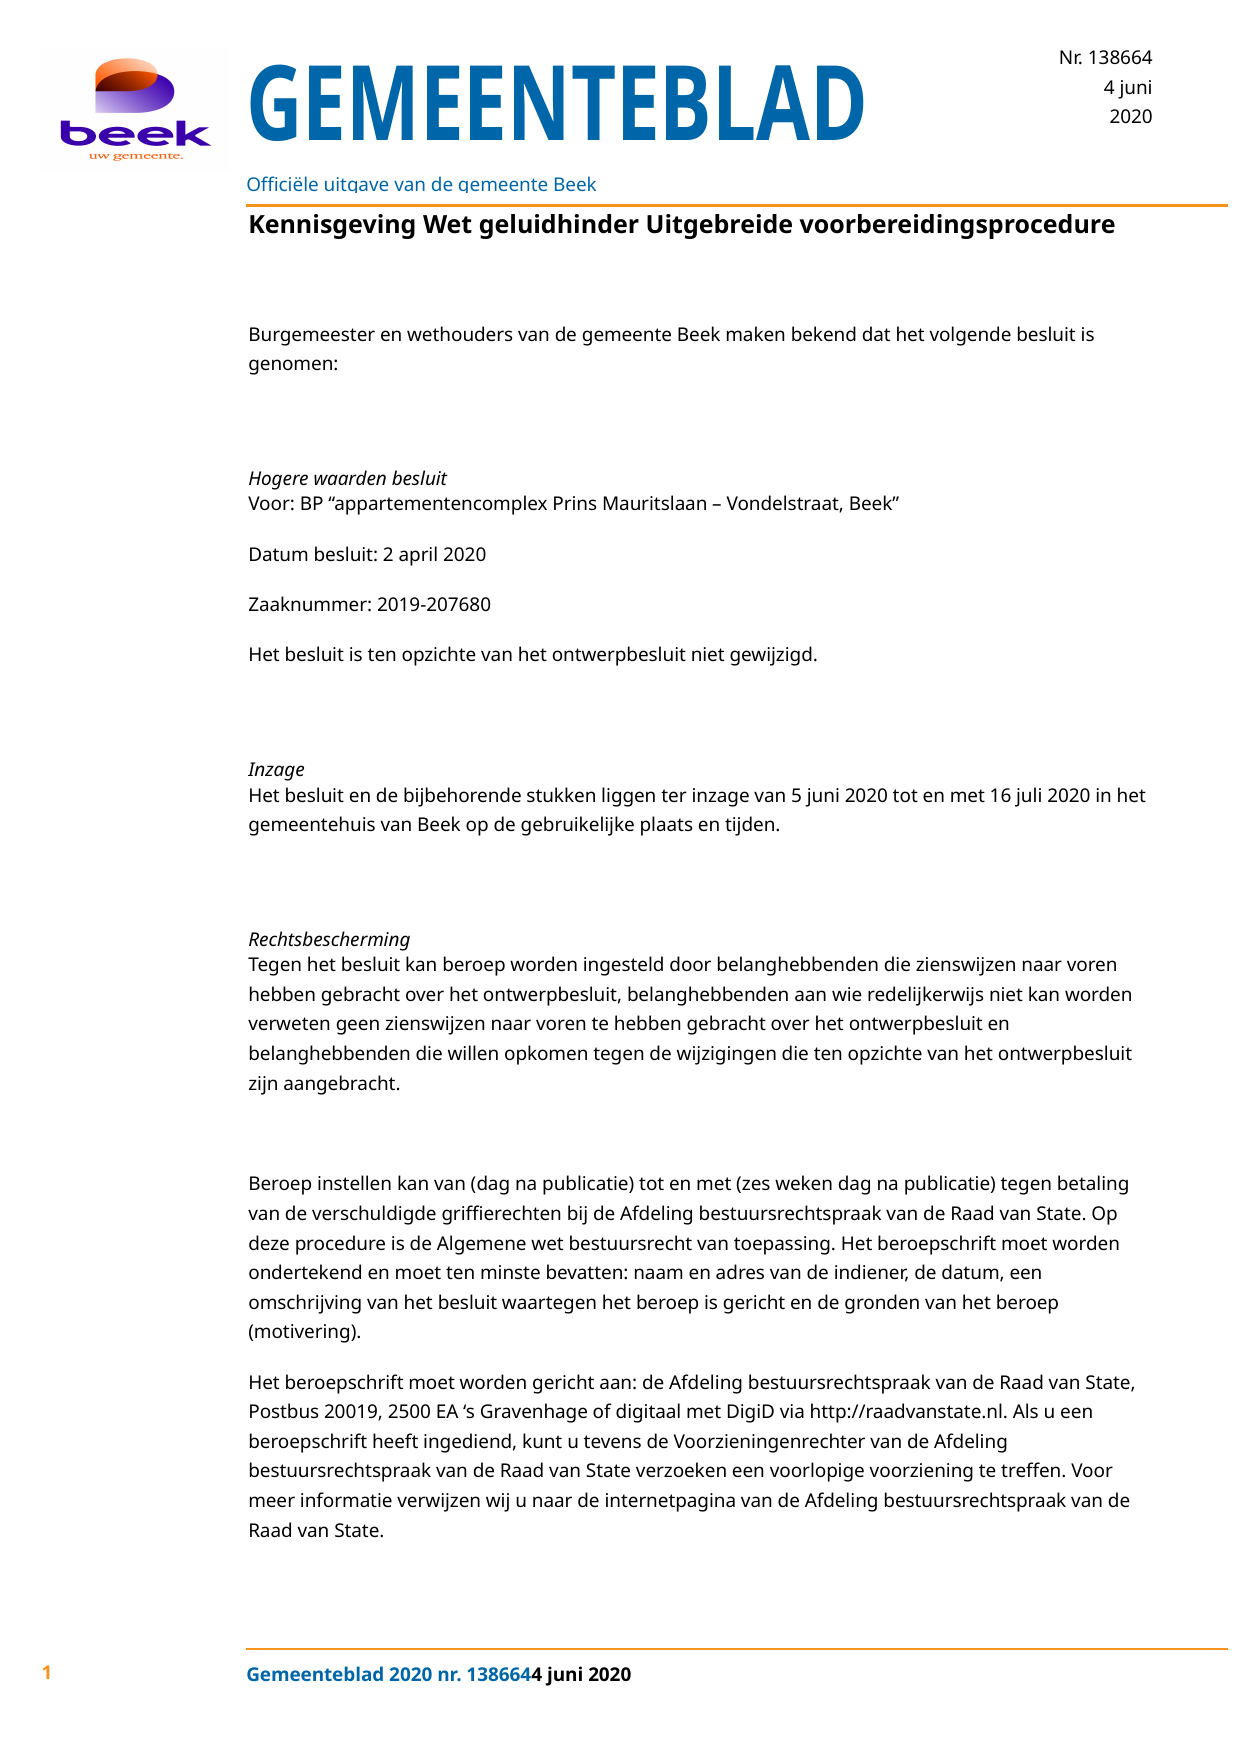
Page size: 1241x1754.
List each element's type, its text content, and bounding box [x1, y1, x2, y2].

text Het beroepschrift moet worden gericht aan: de Afdeling bestuursrechtspraak van de Raad van State, Postbus 20019, 2500 EA ‘s Gravenhage of digitaal met DigiD via http://raadvanstate.nl. Als u een beroepschrift heeft ingediend, kunt u tevens de Voorzieningenrechter van de Afdeling bestuursrechtspraak van de Raad van State verzoeken een voorlopige voorziening te treffen. Voor meer informatie verwijzen wij u naar de internetpagina van de Afdeling bestuursrechtspraak van de Raad van State. [248, 1369, 1152, 1543]
text Datum besluit: 2 april 2020 [248, 541, 1152, 567]
text Beroep instellen kan van (dag na publicatie) tot en met (zes weken dag na publicatie) tegen betaling van de verschuldigde griffierechten bij de Afdeling bestuursrechtspraak van de Raad van State. Op deze procedure is de Algemene wet bestuursrecht van toepassing. Het beroepschrift moet worden ondertekend en moet ten minste bevatten: naam en adres van de indiener, de datum, een omschrijving van het besluit waartegen het beroep is gericht en de gronden van het beroep (motivering). [248, 1171, 1152, 1344]
text Burgemeester en wethouders van de gemeente Beek maken bekend dat het volgende besluit is genomen: [248, 321, 1152, 376]
text Kennisgeving Wet geluidhinder Uitgebreide voorbereidingsprocedure [248, 207, 1152, 241]
text Hogere waarden besluit [248, 465, 1152, 490]
text Zaaknummer: 2019-207680 [248, 591, 1152, 617]
text Het besluit is ten opzichte van het ontwerpbesluit niet gewijzigd. [248, 642, 1152, 667]
text Het besluit en de bijbehorende stukken liggen ter inzage van 5 juni 2020 tot en met 16 juli 2020 in het gemeentehuis van Beek op de gebruikelijke plaats en tijden. [248, 782, 1152, 837]
text Tegen het besluit kan beroep worden ingesteld door belanghebbenden die zienswijzen naar voren hebben gebracht over het ontwerpbesluit, belanghebbenden aan wie redelijkerwijs niet kan worden verweten geen zienswijzen naar voren te hebben gebracht over het ontwerpbesluit en belanghebbenden die willen opkomen tegen de wijzigingen die ten opzichte van het ontwerpbesluit zijn aangebracht. [248, 951, 1152, 1096]
text Voor: BP “appartementencomplex Prins Mauritslaan – Vondelstraat, Beek” [248, 490, 1152, 516]
text Inzage [248, 756, 1152, 782]
text Rechtsbescherming [248, 926, 1152, 951]
picture [41, 47, 231, 172]
